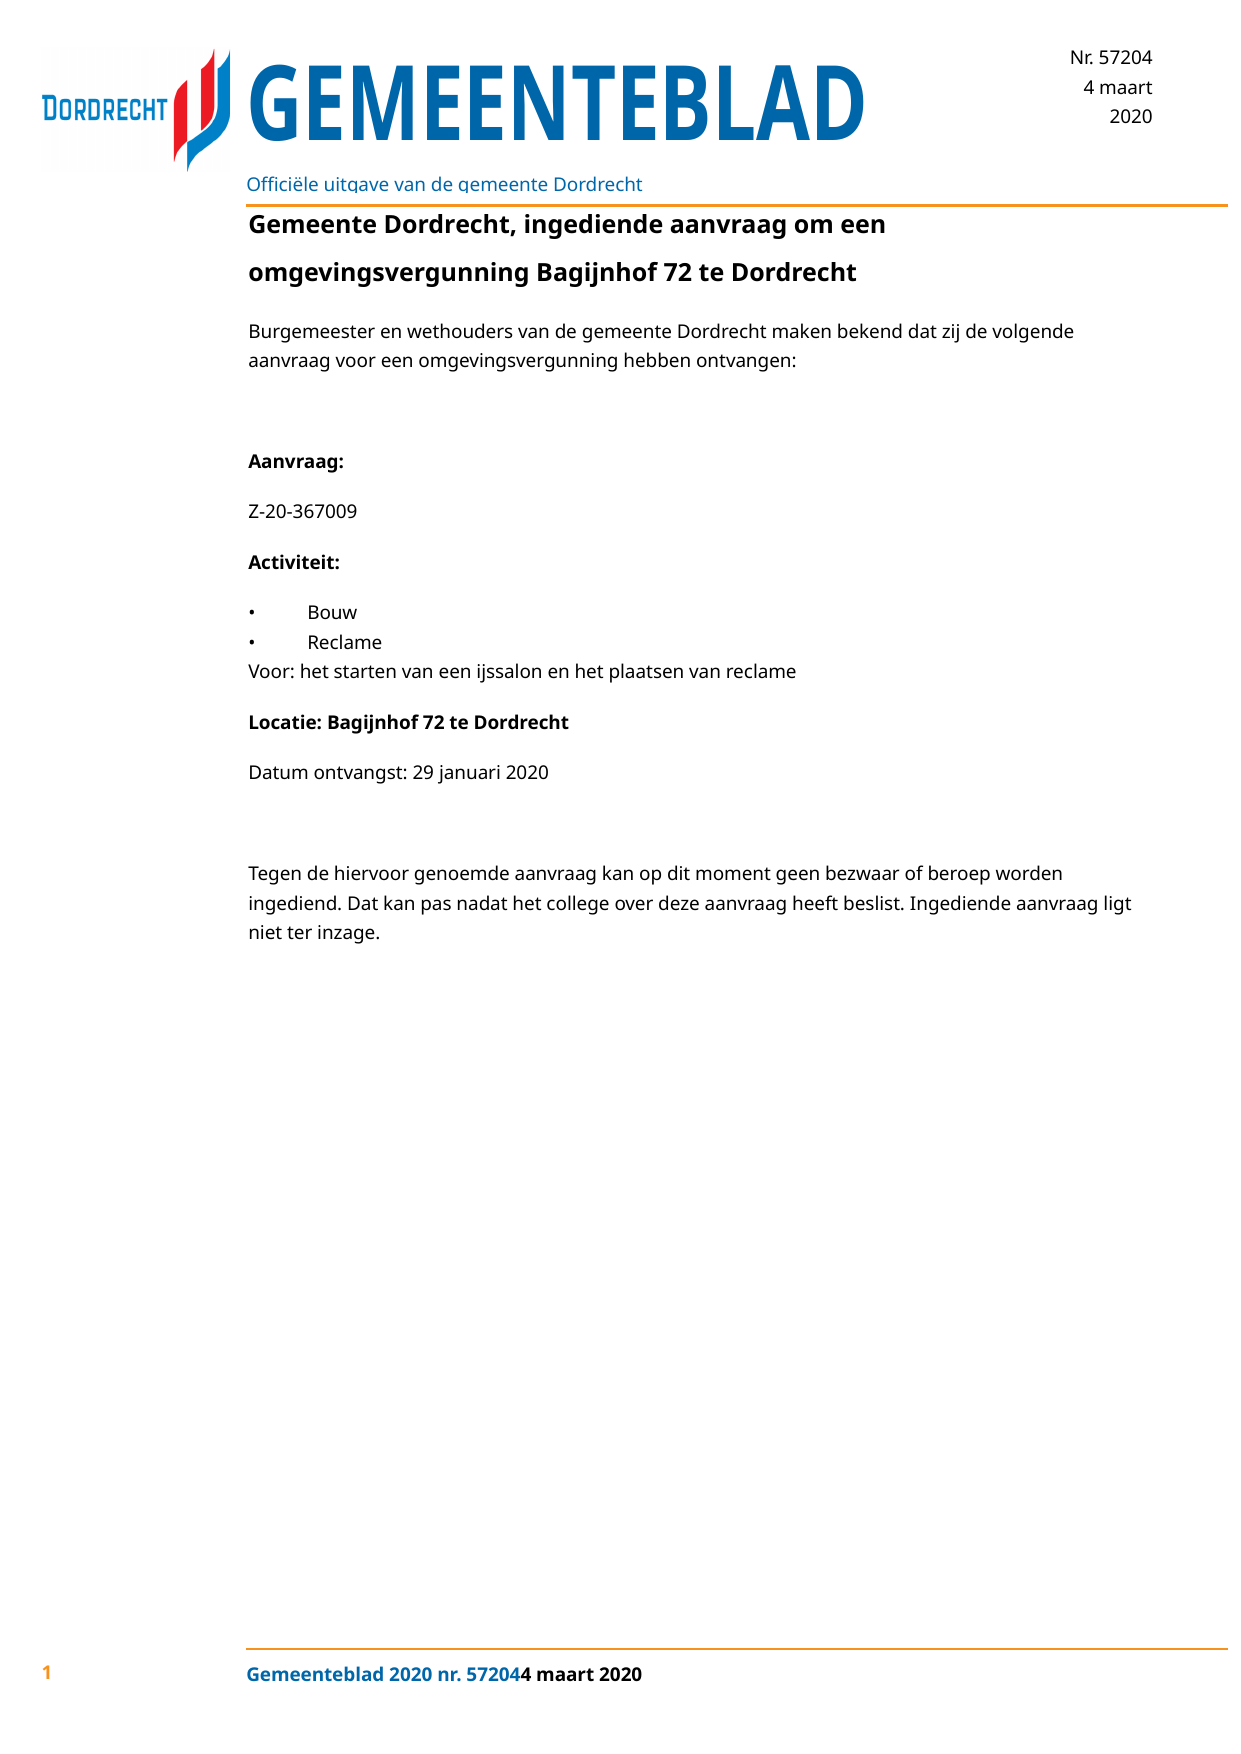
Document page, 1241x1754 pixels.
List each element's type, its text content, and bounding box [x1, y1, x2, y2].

text Aanvraag: [248, 448, 1152, 474]
text Locatie: Bagijnhof 72 te Dordrecht [248, 709, 1152, 735]
text Tegen de hiervoor genoemde aanvraag kan op dit moment geen bezwaar of beroep worden ingediend. Dat kan pas nadat het college over deze aanvraag heeft beslist. Ingediende aanvraag ligt niet ter inzage. [248, 860, 1152, 945]
text Burgemeester en wethouders van de gemeente Dordrecht maken bekend dat zij de volgende aanvraag voor een omgevingsvergunning hebben ontvangen: [248, 318, 1152, 373]
text Gemeente Dordrecht, ingediende aanvraag om een omgevingsvergunning Bagijnhof 72 te Dordrecht [248, 207, 1152, 288]
text Z-20-367009 [248, 499, 1152, 524]
list Bouw [248, 599, 1152, 625]
picture [41, 47, 231, 172]
list Reclame [248, 629, 1152, 655]
text Voor: het starten van een ijssalon en het plaatsen van reclame [248, 659, 1152, 684]
text Datum ontvangst: 29 januari 2020 [248, 759, 1152, 785]
text Activiteit: [248, 549, 1152, 575]
